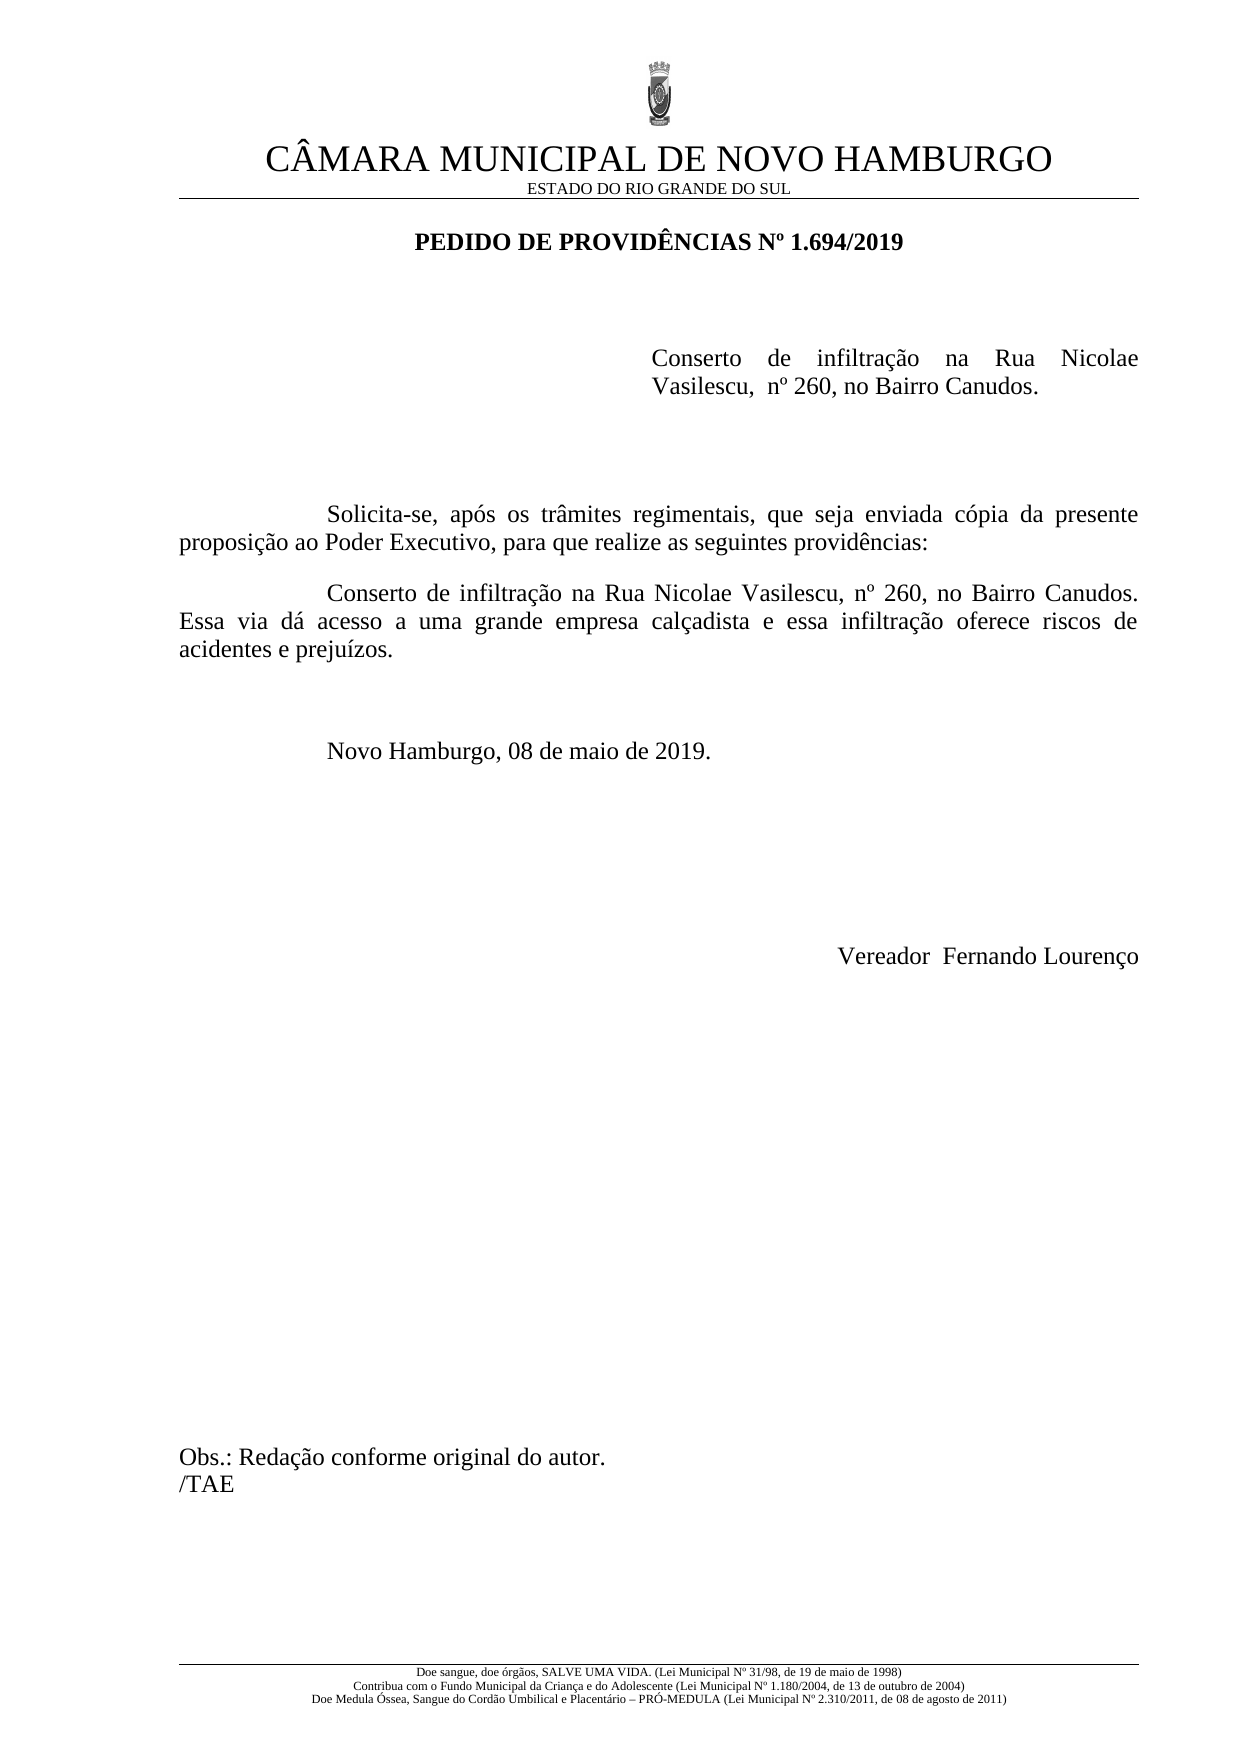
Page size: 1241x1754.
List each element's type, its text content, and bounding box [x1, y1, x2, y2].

text Conserto de infiltração na Rua Nicolae Vasilescu, nº 260, no Bairro Canudos. Essa via dá acesso a uma grande empresa calçadista e essa infiltração oferece riscos de acidentes e prejuízos. [179, 579, 1139, 662]
text PEDIDO DE PROVIDÊNCIAS Nº 1.694/2019 [179, 228, 1139, 256]
text Obs.: Redação conforme original do autor. [179, 1443, 1139, 1470]
text /TAE [179, 1470, 1139, 1498]
text Conserto de infiltração na Rua Nicolae Vasilescu, nº 260, no Bairro Canudos. [651, 344, 1139, 400]
text Vereador Fernando Lourenço [179, 942, 1139, 970]
text Solicita-se, após os trâmites regimentais, que seja enviada cópia da presente proposição ao Poder Executivo, para que realize as seguintes providências: [179, 500, 1139, 556]
text Novo Hamburgo, 08 de maio de 2019. [179, 737, 1139, 765]
